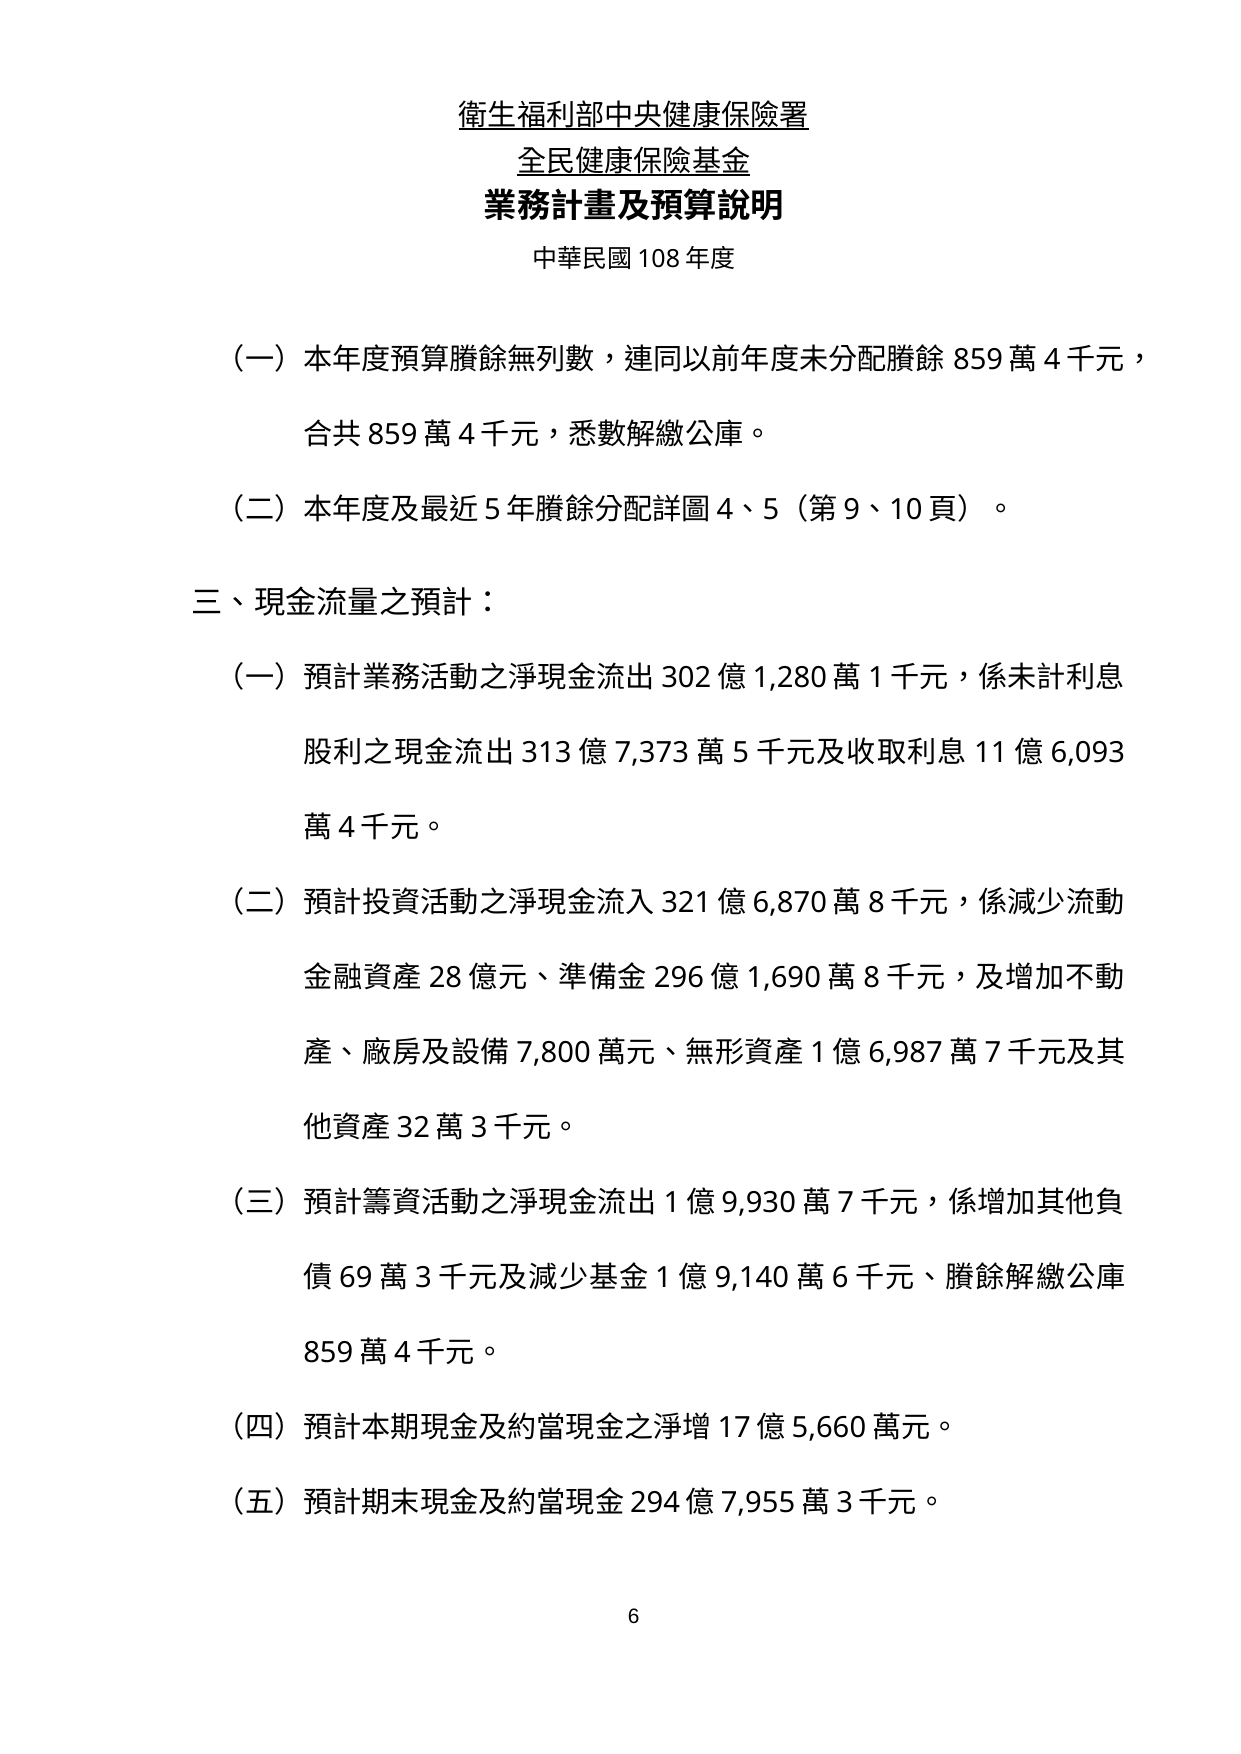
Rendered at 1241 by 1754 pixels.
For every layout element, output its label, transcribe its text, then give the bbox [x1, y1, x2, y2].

text （五）預計期末現金及約當現金294億7,955萬3千元。 [216, 1463, 1125, 1538]
text （四）預計本期現金及約當現金之淨增17億5,660萬元。 [216, 1388, 1125, 1463]
text （二）本年度及最近5年賸餘分配詳圖4、5（第9、10頁）。 [216, 469, 1125, 544]
text （一）本年度預算賸餘無列數，連同以前年度未分配賸餘859萬4千元，合共859萬4千元，悉數解繳公庫。 [216, 319, 1125, 469]
text 三、現金流量之預計： [191, 563, 1125, 638]
text （三）預計籌資活動之淨現金流出1億9,930萬7千元，係增加其他負債69萬3千元及減少基金1億9,140萬6千元、賸餘解繳公庫859萬4千元。 [216, 1163, 1125, 1388]
text （二）預計投資活動之淨現金流入321億6,870萬8千元，係減少流動金融資產28億元、準備金296億1,690萬8千元，及增加不動產、廠房及設備7,800萬元、無形資產1億6,987萬7千元及其他資產32萬3千元。 [216, 863, 1125, 1163]
text （一）預計業務活動之淨現金流出302億1,280萬1千元，係未計利息股利之現金流出313億7,373萬5千元及收取利息11億6,093萬4千元。 [216, 638, 1125, 863]
